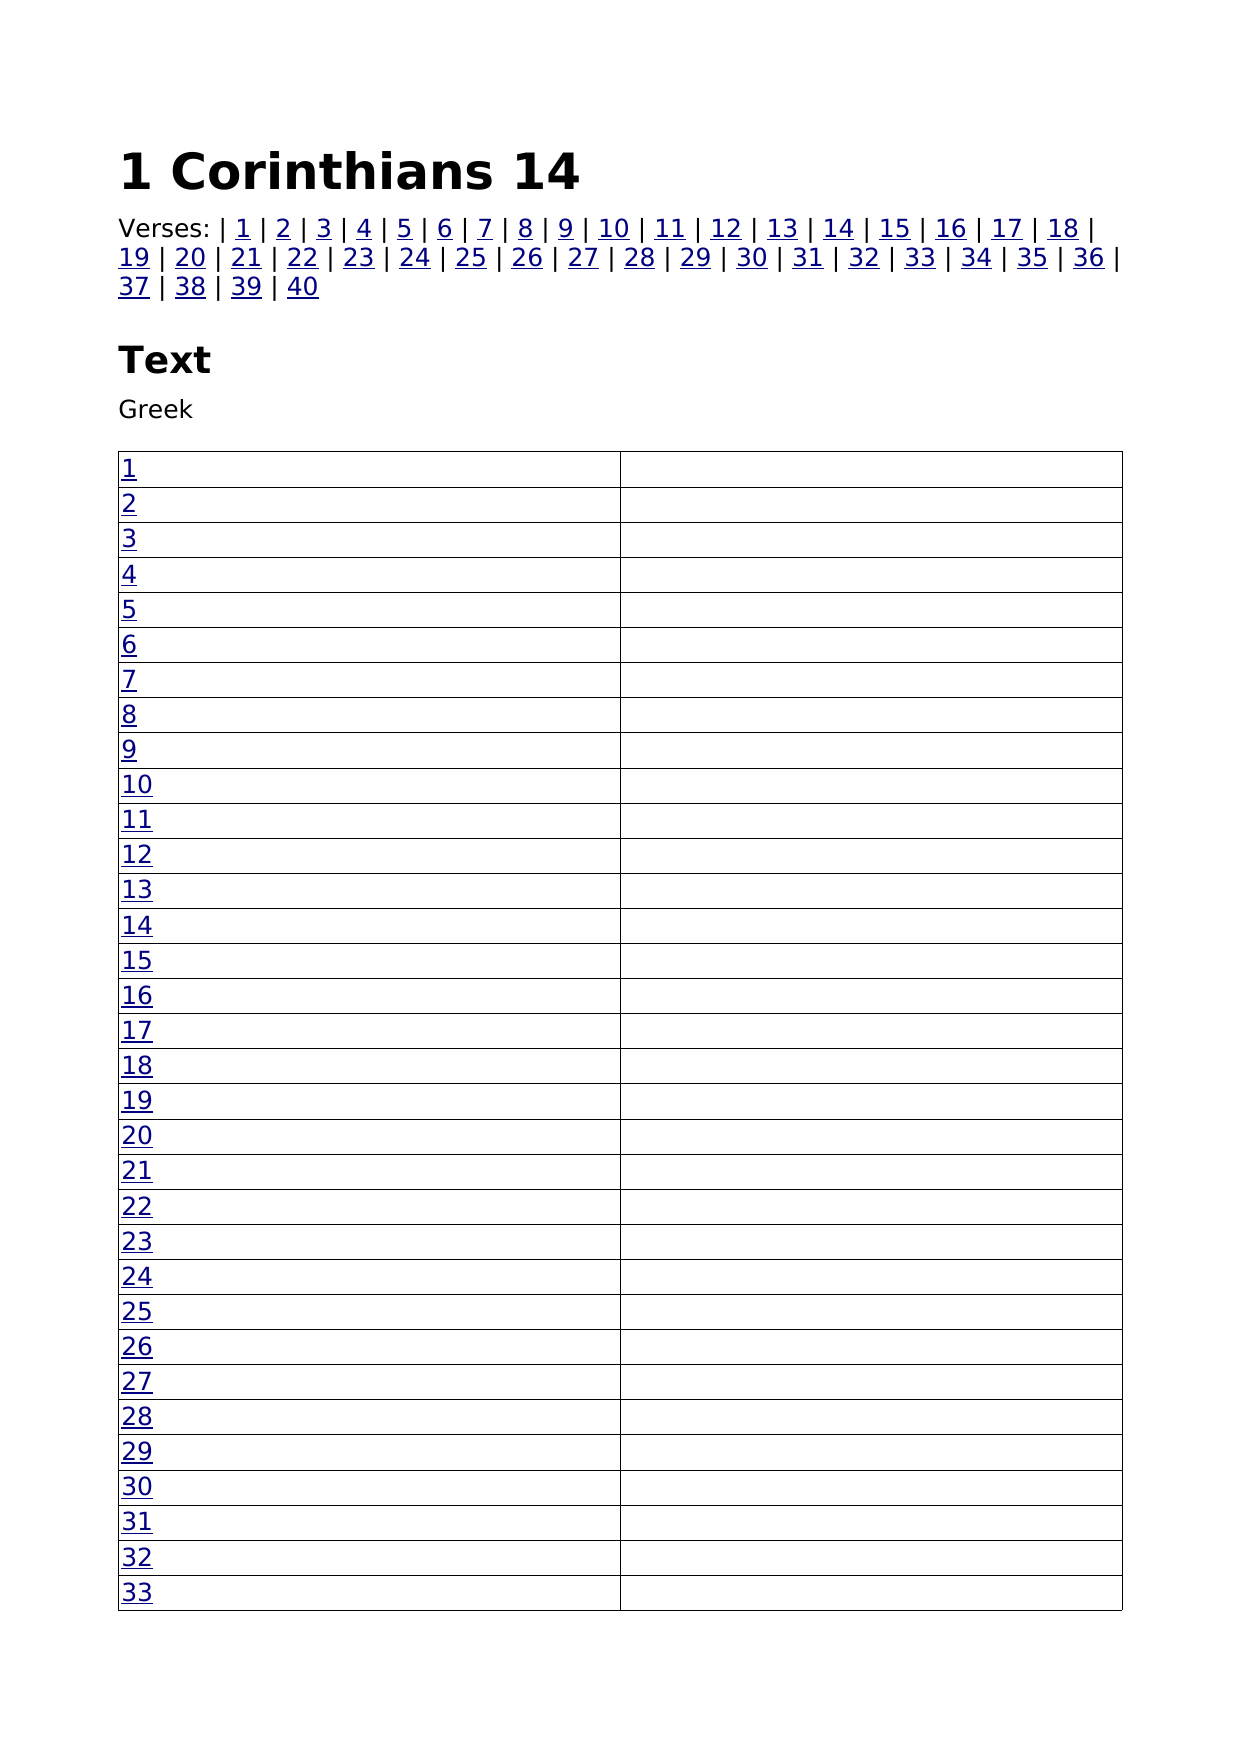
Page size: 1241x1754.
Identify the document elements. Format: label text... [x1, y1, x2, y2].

table_cell [621, 1295, 1122, 1329]
table_cell [621, 1084, 1122, 1118]
table_cell [621, 523, 1122, 557]
table_cell 16 [119, 979, 620, 1013]
table_cell [621, 733, 1122, 767]
table_cell [621, 1365, 1122, 1399]
table_cell 29 [119, 1435, 620, 1469]
table_cell [621, 488, 1122, 522]
table_cell [621, 1576, 1122, 1610]
table_cell [621, 1155, 1122, 1189]
table_cell [621, 628, 1122, 662]
table_cell 10 [119, 769, 620, 802]
table_cell [621, 1225, 1122, 1259]
table_cell [621, 1400, 1122, 1434]
table_cell [621, 1330, 1122, 1364]
table_cell [621, 1190, 1122, 1224]
table_cell 26 [119, 1330, 620, 1364]
table_cell 9 [119, 733, 620, 767]
table_cell [621, 944, 1122, 978]
table_cell 15 [119, 944, 620, 978]
table_cell 12 [119, 839, 620, 873]
table_cell 28 [119, 1400, 620, 1434]
table_cell 2 [119, 488, 620, 522]
table_cell [621, 769, 1122, 802]
table_cell 6 [119, 628, 620, 662]
table_cell 27 [119, 1365, 620, 1399]
table_cell 13 [119, 874, 620, 908]
table_header [621, 452, 1122, 487]
table_cell 30 [119, 1471, 620, 1504]
subtitle 1 Corinthians 14 [118, 143, 1122, 201]
table_cell 8 [119, 698, 620, 732]
table_cell [621, 663, 1122, 697]
table_cell 22 [119, 1190, 620, 1224]
table_cell 3 [119, 523, 620, 557]
table_cell [621, 979, 1122, 1013]
table_cell 11 [119, 804, 620, 838]
table_cell [621, 698, 1122, 732]
table_cell 31 [119, 1506, 620, 1540]
table_cell [621, 1435, 1122, 1469]
text Greek [118, 395, 1122, 424]
table_cell [621, 1506, 1122, 1540]
table_cell 14 [119, 909, 620, 943]
table_cell 5 [119, 593, 620, 627]
table_cell [621, 1049, 1122, 1083]
table_cell 23 [119, 1225, 620, 1259]
table_cell [621, 1260, 1122, 1294]
table_header 1 [119, 452, 620, 487]
table_cell 32 [119, 1541, 620, 1575]
table_cell 24 [119, 1260, 620, 1294]
table_cell 18 [119, 1049, 620, 1083]
table_cell 4 [119, 558, 620, 592]
text Verses: | 1 | 2 | 3 | 4 | 5 | 6 | 7 | 8 | 9 | 10 | 11 | 12 | 13 | 14 | 15 | 16 | 17 | 18 | 19 | 20 | 21 | 22 | 23 | 24 | 25 | 26 | 27 | 28 | 29 | 30 | 31 | 32 | 33 | 34 | 35 | 36 | 37 | 38 | 39 | 40 [118, 214, 1122, 301]
table_cell [621, 1541, 1122, 1575]
table_cell [621, 593, 1122, 627]
table_cell 17 [119, 1014, 620, 1048]
table_cell [621, 839, 1122, 873]
table_cell 25 [119, 1295, 620, 1329]
table_cell [621, 1120, 1122, 1153]
subtitle Text [118, 339, 1122, 382]
table_cell 20 [119, 1120, 620, 1153]
table_cell 19 [119, 1084, 620, 1118]
table_cell [621, 874, 1122, 908]
table_cell 21 [119, 1155, 620, 1189]
table_cell 33 [119, 1576, 620, 1610]
table_cell [621, 558, 1122, 592]
table_cell 7 [119, 663, 620, 697]
table_cell [621, 804, 1122, 838]
table_cell [621, 909, 1122, 943]
table_cell [621, 1014, 1122, 1048]
table_cell [621, 1471, 1122, 1504]
